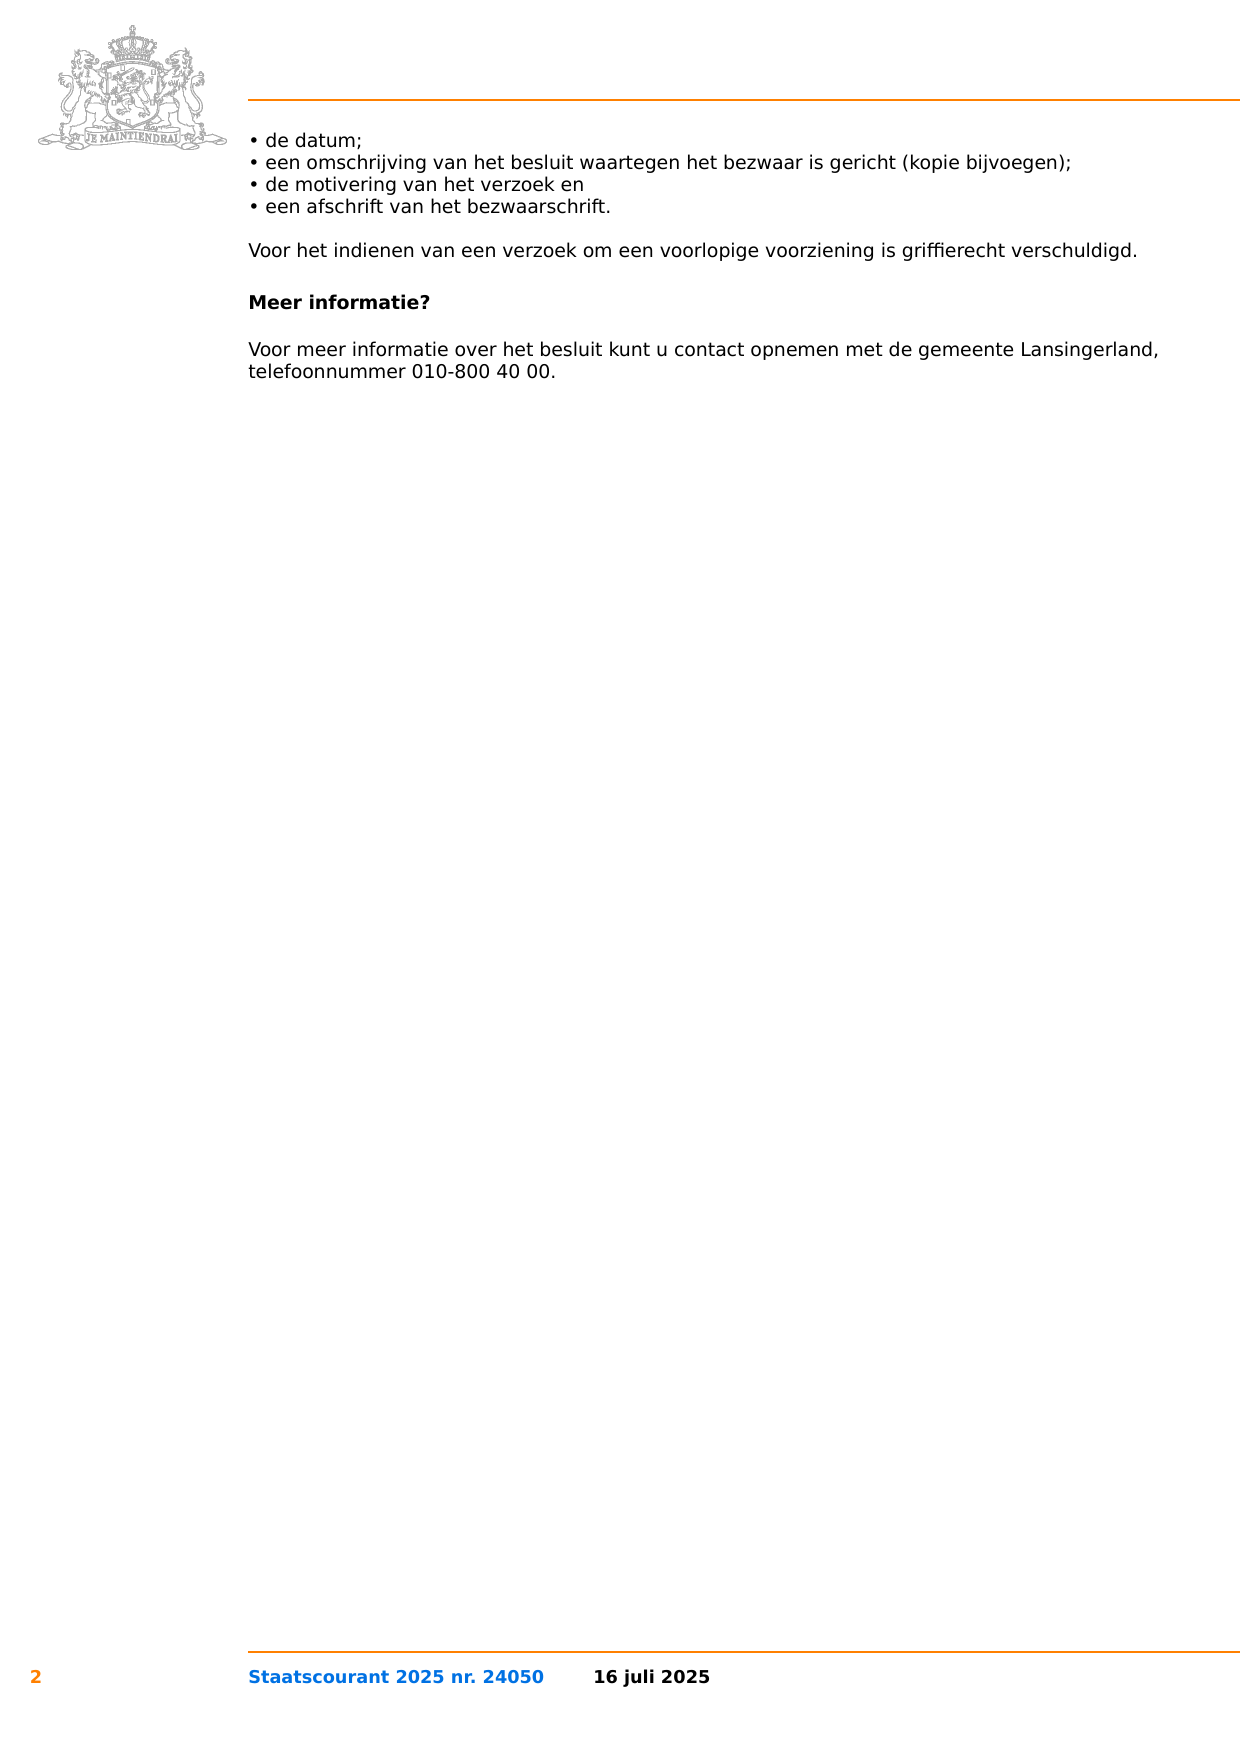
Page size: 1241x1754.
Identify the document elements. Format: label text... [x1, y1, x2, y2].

subtitle Meer informatie? [248, 292, 1163, 314]
text • een afschrift van het bezwaarschrift. [248, 196, 1163, 218]
text • een omschrijving van het besluit waartegen het bezwaar is gericht (kopie bijvoegen); [248, 152, 1163, 174]
text • de datum; [248, 130, 1163, 152]
picture [38, 25, 227, 150]
text Voor meer informatie over het besluit kunt u contact opnemen met de gemeente Lansingerland, telefoonnummer 010-800 40 00. [248, 339, 1163, 383]
text • de motivering van het verzoek en [248, 174, 1163, 196]
text Voor het indienen van een verzoek om een voorlopige voorziening is griffierecht verschuldigd. [248, 240, 1163, 262]
